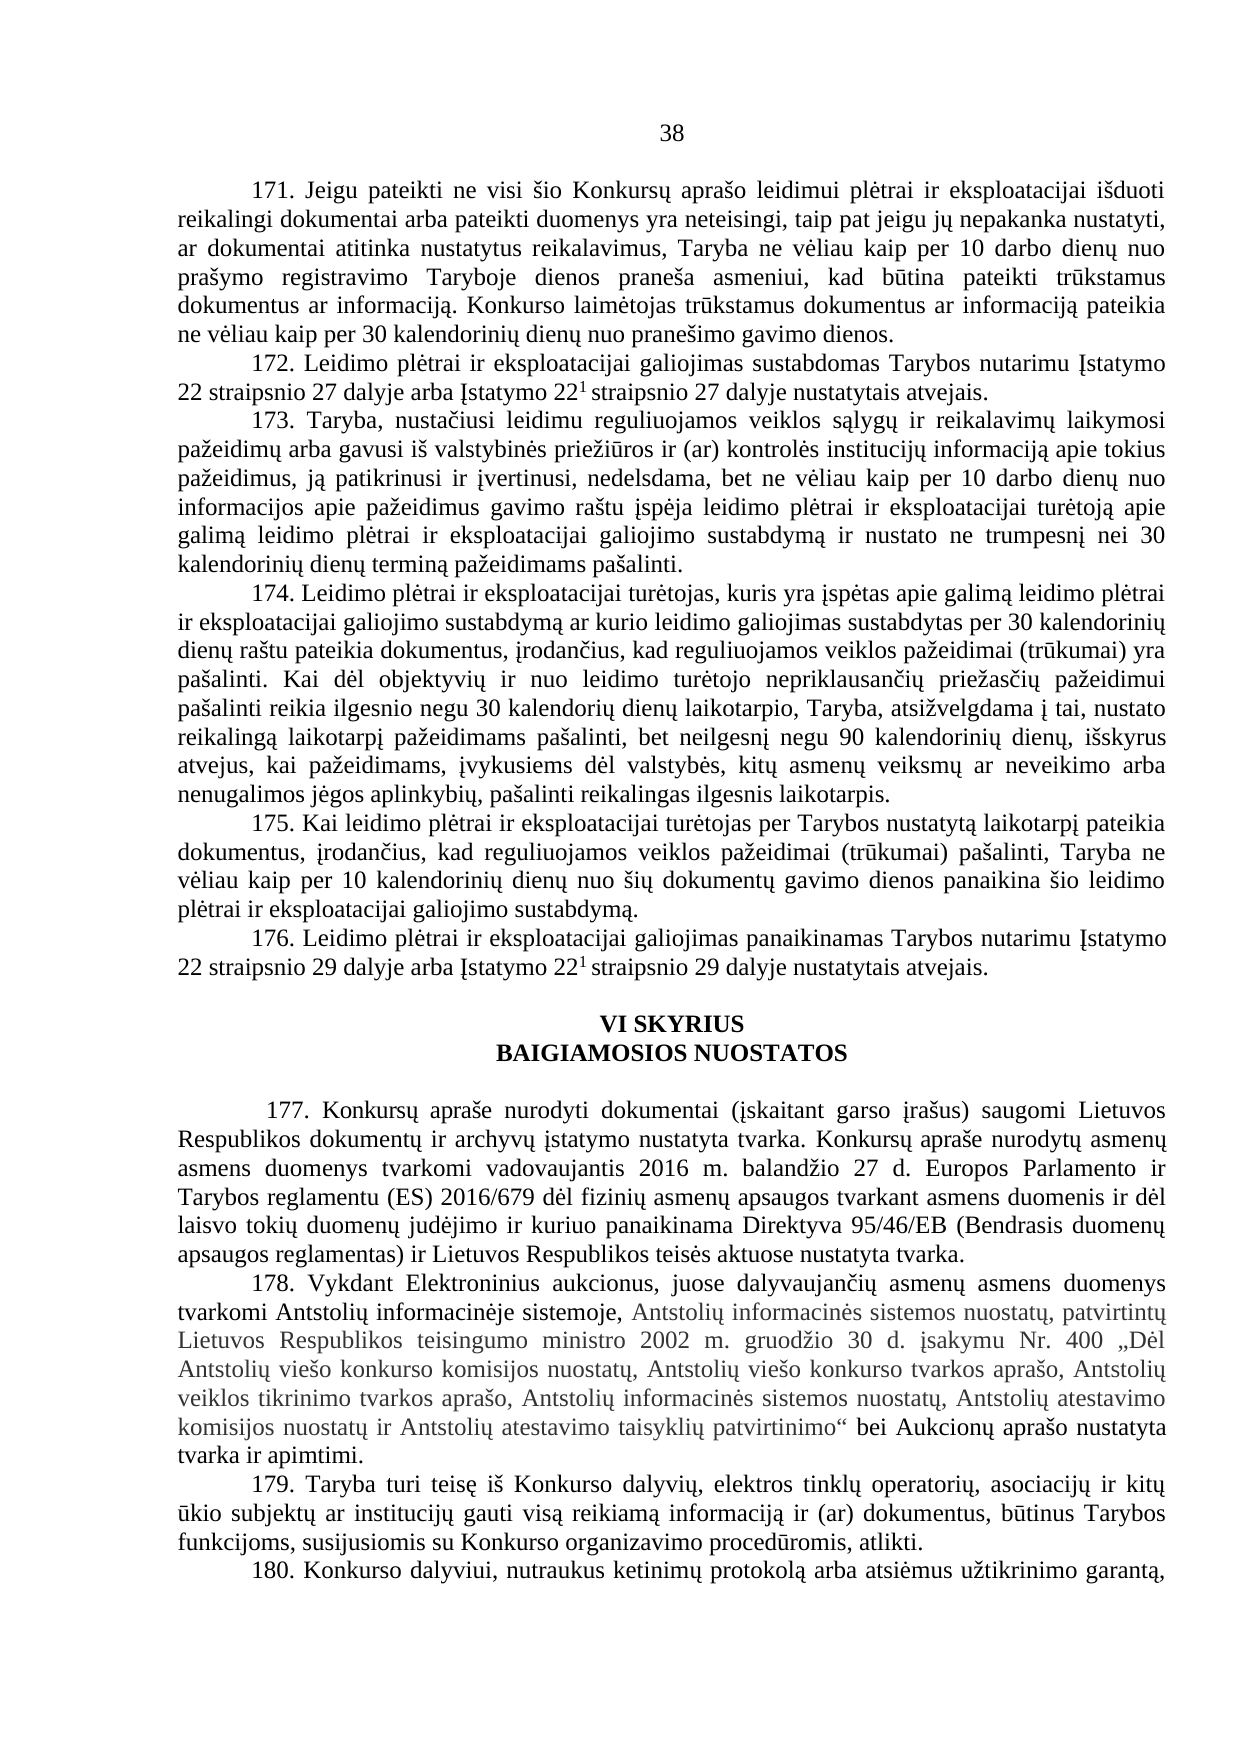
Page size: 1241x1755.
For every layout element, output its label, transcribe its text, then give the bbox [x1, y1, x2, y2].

text 179. Taryba turi teisę iš Konkurso dalyvių, elektros tinklų operatorių, asociacijų ir kitų ūkio subjektų ar institucijų gauti visą reikiamą informaciją ir (ar) dokumentus, būtinus Tarybos funkcijoms, susijusiomis su Konkurso organizavimo procedūromis, atlikti. [177, 1469, 1167, 1556]
text VI SKYRIUS [177, 1009, 1167, 1038]
text BAIGIAMOSIOS NUOSTATOS [177, 1038, 1167, 1067]
text 174. Leidimo plėtrai ir eksploatacijai turėtojas, kuris yra įspėtas apie galimą leidimo plėtrai ir eksploatacijai galiojimo sustabdymą ar kurio leidimo galiojimas sustabdytas per 30 kalendorinių dienų raštu pateikia dokumentus, įrodančius, kad reguliuojamos veiklos pažeidimai (trūkumai) yra pašalinti. Kai dėl objektyvių ir nuo leidimo turėtojo nepriklausančių priežasčių pažeidimui pašalinti reikia ilgesnio negu 30 kalendorių dienų laikotarpio, Taryba, atsižvelgdama į tai, nustato reikalingą laikotarpį pažeidimams pašalinti, bet neilgesnį negu 90 kalendorinių dienų, išskyrus atvejus, kai pažeidimams, įvykusiems dėl valstybės, kitų asmenų veiksmų ar neveikimo arba nenugalimos jėgos aplinkybių, pašalinti reikalingas ilgesnis laikotarpis. [177, 578, 1167, 808]
text 176. Leidimo plėtrai ir eksploatacijai galiojimas panaikinamas Tarybos nutarimu Įstatymo 22 straipsnio 29 dalyje arba Įstatymo 221 straipsnio 29 dalyje nustatytais atvejais. [177, 923, 1167, 981]
text 177. Konkursų apraše nurodyti dokumentai (įskaitant garso įrašus) saugomi Lietuvos Respublikos dokumentų ir archyvų įstatymo nustatyta tvarka. Konkursų apraše nurodytų asmenų asmens duomenys tvarkomi vadovaujantis 2016 m. balandžio 27 d. Europos Parlamento ir Tarybos reglamentu (ES) 2016/679 dėl fizinių asmenų apsaugos tvarkant asmens duomenis ir dėl laisvo tokių duomenų judėjimo ir kuriuo panaikinama Direktyva 95/46/EB (Bendrasis duomenų apsaugos reglamentas) ir Lietuvos Respublikos teisės aktuose nustatyta tvarka. [177, 1096, 1167, 1268]
text 173. Taryba, nustačiusi leidimu reguliuojamos veiklos sąlygų ir reikalavimų laikymosi pažeidimų arba gavusi iš valstybinės priežiūros ir (ar) kontrolės institucijų informaciją apie tokius pažeidimus, ją patikrinusi ir įvertinusi, nedelsdama, bet ne vėliau kaip per 10 darbo dienų nuo informacijos apie pažeidimus gavimo raštu įspėja leidimo plėtrai ir eksploatacijai turėtoją apie galimą leidimo plėtrai ir eksploatacijai galiojimo sustabdymą ir nustato ne trumpesnį nei 30 kalendorinių dienų terminą pažeidimams pašalinti. [177, 406, 1167, 578]
text 178. Vykdant Elektroninius aukcionus, juose dalyvaujančių asmenų asmens duomenys tvarkomi Antstolių informacinėje sistemoje, Antstolių informacinės sistemos nuostatų, patvirtintų Lietuvos Respublikos teisingumo ministro 2002 m. gruodžio 30 d. įsakymu Nr. 400 „Dėl Antstolių viešo konkurso komisijos nuostatų, Antstolių viešo konkurso tvarkos aprašo, Antstolių veiklos tikrinimo tvarkos aprašo, Antstolių informacinės sistemos nuostatų, Antstolių atestavimo komisijos nuostatų ir Antstolių atestavimo taisyklių patvirtinimo“ bei Aukcionų aprašo nustatyta tvarka ir apimtimi. [177, 1268, 1167, 1469]
text 172. Leidimo plėtrai ir eksploatacijai galiojimas sustabdomas Tarybos nutarimu Įstatymo 22 straipsnio 27 dalyje arba Įstatymo 221 straipsnio 27 dalyje nustatytais atvejais. [177, 348, 1167, 406]
text 171. Jeigu pateikti ne visi šio Konkursų aprašo leidimui plėtrai ir eksploatacijai išduoti reikalingi dokumentai arba pateikti duomenys yra neteisingi, taip pat jeigu jų nepakanka nustatyti, ar dokumentai atitinka nustatytus reikalavimus, Taryba ne vėliau kaip per 10 darbo dienų nuo prašymo registravimo Taryboje dienos praneša asmeniui, kad būtina pateikti trūkstamus dokumentus ar informaciją. Konkurso laimėtojas trūkstamus dokumentus ar informaciją pateikia ne vėliau kaip per 30 kalendorinių dienų nuo pranešimo gavimo dienos. [177, 176, 1167, 348]
text 180. Konkurso dalyviui, nutraukus ketinimų protokolą arba atsiėmus užtikrinimo garantą, [177, 1556, 1167, 1584]
text 175. Kai leidimo plėtrai ir eksploatacijai turėtojas per Tarybos nustatytą laikotarpį pateikia dokumentus, įrodančius, kad reguliuojamos veiklos pažeidimai (trūkumai) pašalinti, Taryba ne vėliau kaip per 10 kalendorinių dienų nuo šių dokumentų gavimo dienos panaikina šio leidimo plėtrai ir eksploatacijai galiojimo sustabdymą. [177, 808, 1167, 923]
